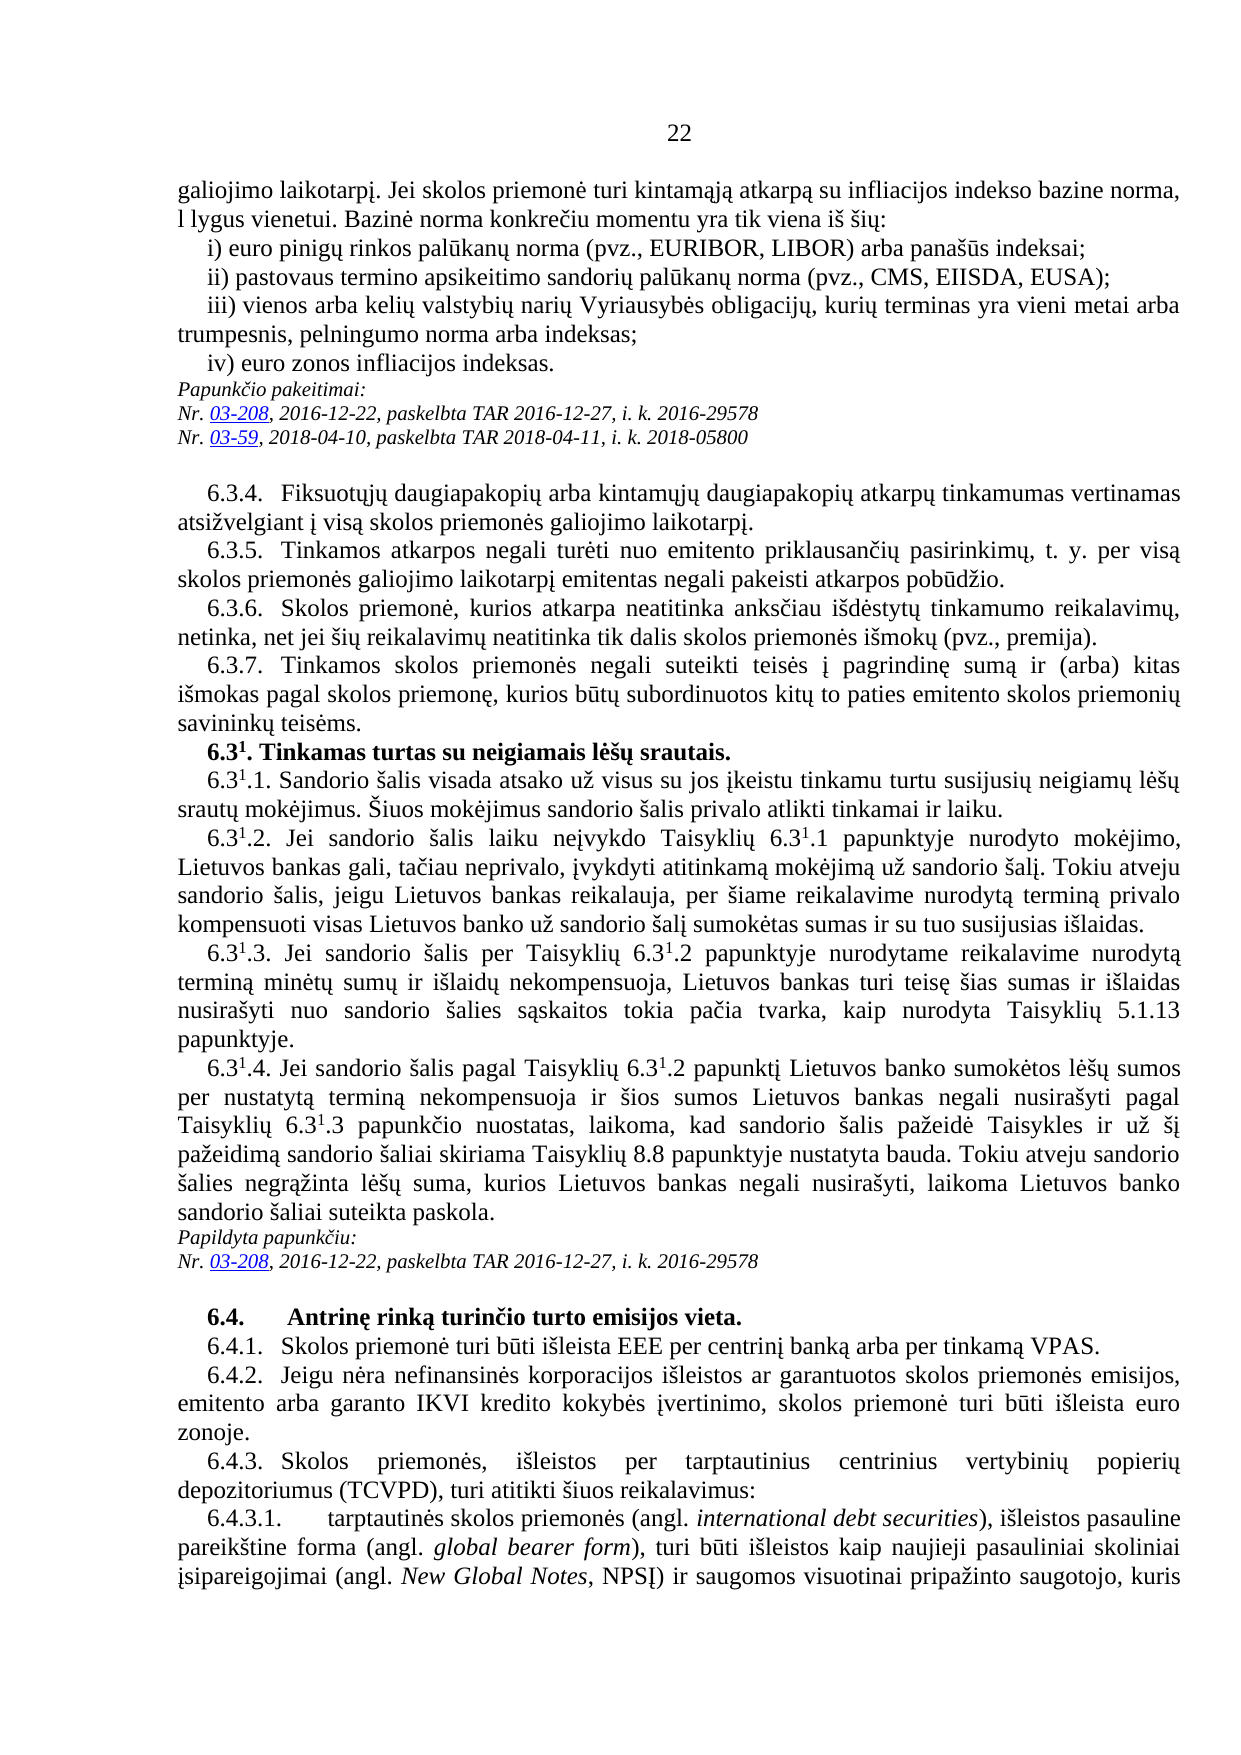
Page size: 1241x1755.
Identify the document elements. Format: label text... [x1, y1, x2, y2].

text Nr. 03-59, 2018-04-10, paskelbta TAR 2018-04-11, i. k. 2018-05800 [177, 425, 1181, 449]
text Nr. 03-208, 2016-12-22, paskelbta TAR 2016-12-27, i. k. 2016-29578 [177, 401, 1181, 425]
text galiojimo laikotarpį. Jei skolos priemonė turi kintamąją atkarpą su infliacijos indekso bazine norma, l lygus vienetui. Bazinė norma konkrečiu momentu yra tik viena iš šių: [177, 176, 1181, 233]
text 6.31.3. Jei sandorio šalis per Taisyklių 6.31.2 papunktyje nurodytame reikalavime nurodytą terminą minėtų sumų ir išlaidų nekompensuoja, Lietuvos bankas turi teisę šias sumas ir išlaidas nusirašyti nuo sandorio šalies sąskaitos tokia pačia tvarka, kaip nurodyta Taisyklių 5.1.13 papunktyje. [177, 938, 1181, 1053]
text 6.31.1. Sandorio šalis visada atsako už visus su jos įkeistu tinkamu turtu susijusių neigiamų lėšų srautų mokėjimus. Šiuos mokėjimus sandorio šalis privalo atlikti tinkamai ir laiku. [177, 765, 1181, 823]
text 6.4.3.1. tarptautinės skolos priemonės (angl. international debt securities), išleistos pasauline pareikštine forma (angl. global bearer form), turi būti išleistos kaip naujieji pasauliniai skoliniai įsipareigojimai (angl. New Global Notes, NPSĮ) ir saugomos visuotinai pripažinto saugotojo, kuris [177, 1503, 1181, 1590]
text Papunkčio pakeitimai: [177, 377, 1181, 401]
text 6.31.2. Jei sandorio šalis laiku neįvykdo Taisyklių 6.31.1 papunktyje nurodyto mokėjimo, Lietuvos bankas gali, tačiau neprivalo, įvykdyti atitinkamą mokėjimą už sandorio šalį. Tokiu atveju sandorio šalis, jeigu Lietuvos bankas reikalauja, per šiame reikalavime nurodytą terminą privalo kompensuoti visas Lietuvos banko už sandorio šalį sumokėtas sumas ir su tuo susijusias išlaidas. [177, 823, 1181, 938]
text 6.4.1. Skolos priemonė turi būti išleista EEE per centrinį banką arba per tinkamą VPAS. [177, 1331, 1181, 1360]
text iii) vienos arba kelių valstybių narių Vyriausybės obligacijų, kurių terminas yra vieni metai arba trumpesnis, pelningumo norma arba indeksas; [177, 291, 1181, 348]
text 6.4.3. Skolos priemonės, išleistos per tarptautinius centrinius vertybinių popierių depozitoriumus (TCVPD), turi atitikti šiuos reikalavimus: [177, 1446, 1181, 1503]
text 6.4. Antrinę rinką turinčio turto emisijos vieta. [177, 1302, 1181, 1331]
text i) euro pinigų rinkos palūkanų norma (pvz., EURIBOR, LIBOR) arba panašūs indeksai; [177, 233, 1181, 262]
text 6.3.7. Tinkamos skolos priemonės negali suteikti teisės į pagrindinę sumą ir (arba) kitas išmokas pagal skolos priemonę, kurios būtų subordinuotos kitų to paties emitento skolos priemonių savininkų teisėms. [177, 650, 1181, 737]
text 6.4.2. Jeigu nėra nefinansinės korporacijos išleistos ar garantuotos skolos priemonės emisijos, emitento arba garanto IKVI kredito kokybės įvertinimo, skolos priemonė turi būti išleista euro zonoje. [177, 1360, 1181, 1446]
text Nr. 03-208, 2016-12-22, paskelbta TAR 2016-12-27, i. k. 2016-29578 [177, 1249, 1181, 1273]
text 6.31. Tinkamas turtas su neigiamais lėšų srautais. [177, 737, 1181, 765]
text ii) pastovaus termino apsikeitimo sandorių palūkanų norma (pvz., CMS, EIISDA, EUSA); [177, 262, 1181, 291]
text 6.3.4. Fiksuotųjų daugiapakopių arba kintamųjų daugiapakopių atkarpų tinkamumas vertinamas atsižvelgiant į visą skolos priemonės galiojimo laikotarpį. [177, 478, 1181, 535]
text 6.31.4. Jei sandorio šalis pagal Taisyklių 6.31.2 papunktį Lietuvos banko sumokėtos lėšų sumos per nustatytą terminą nekompensuoja ir šios sumos Lietuvos bankas negali nusirašyti pagal Taisyklių 6.31.3 papunkčio nuostatas, laikoma, kad sandorio šalis pažeidė Taisykles ir už šį pažeidimą sandorio šaliai skiriama Taisyklių 8.8 papunktyje nustatyta bauda. Tokiu atveju sandorio šalies negrąžinta lėšų suma, kurios Lietuvos bankas negali nusirašyti, laikoma Lietuvos banko sandorio šaliai suteikta paskola. [177, 1053, 1181, 1225]
text 6.3.5. Tinkamos atkarpos negali turėti nuo emitento priklausančių pasirinkimų, t. y. per visą skolos priemonės galiojimo laikotarpį emitentas negali pakeisti atkarpos pobūdžio. [177, 535, 1181, 593]
text iv) euro zonos infliacijos indeksas. [177, 348, 1181, 377]
text Papildyta papunkčiu: [177, 1225, 1181, 1249]
text 6.3.6. Skolos priemonė, kurios atkarpa neatitinka anksčiau išdėstytų tinkamumo reikalavimų, netinka, net jei šių reikalavimų neatitinka tik dalis skolos priemonės išmokų (pvz., premija). [177, 593, 1181, 650]
